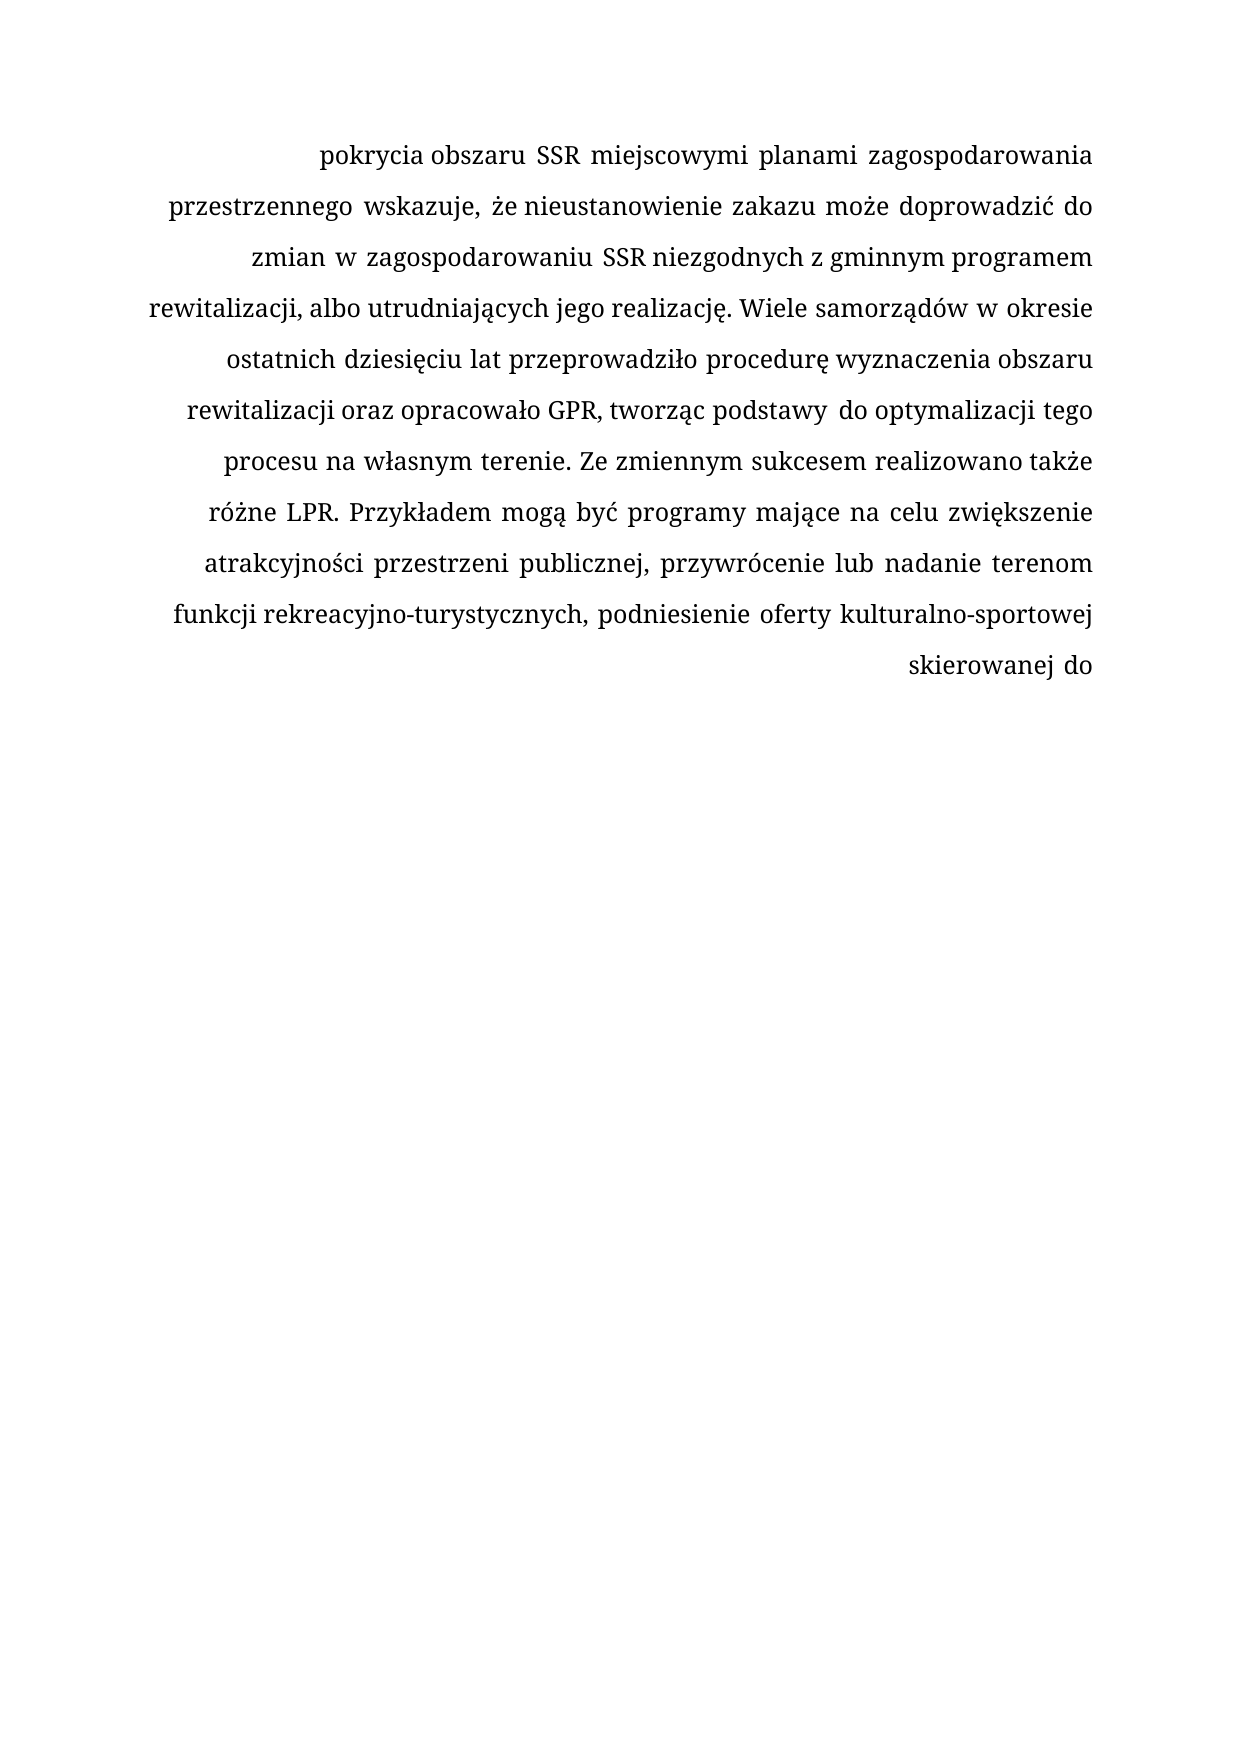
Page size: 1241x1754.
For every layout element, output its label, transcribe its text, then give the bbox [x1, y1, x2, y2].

text pokrycia obszaru SSR miejscowymi planami zagospodarowania przestrzennego wskazuje, że nieustanowienie zakazu może doprowadzić do zmian w zagospodarowaniu SSR niezgodnych z gminnym programem rewitalizacji, albo utrudniających jego realizację. Wiele samorządów w okresie ostatnich dziesięciu lat przeprowadziło procedurę wyznaczenia obszaru rewitalizacji oraz opracowało GPR, tworząc podstawy do optymalizacji tego procesu na własnym terenie. Ze zmiennym sukcesem realizowano także różne LPR. Przykładem mogą być programy mające na celu zwiększenie atrakcyjności przestrzeni publicznej, przywrócenie lub nadanie terenom funkcji rekreacyjno-turystycznych, podniesienie oferty kulturalno-sportowej skierowanej do [148, 137, 1093, 682]
